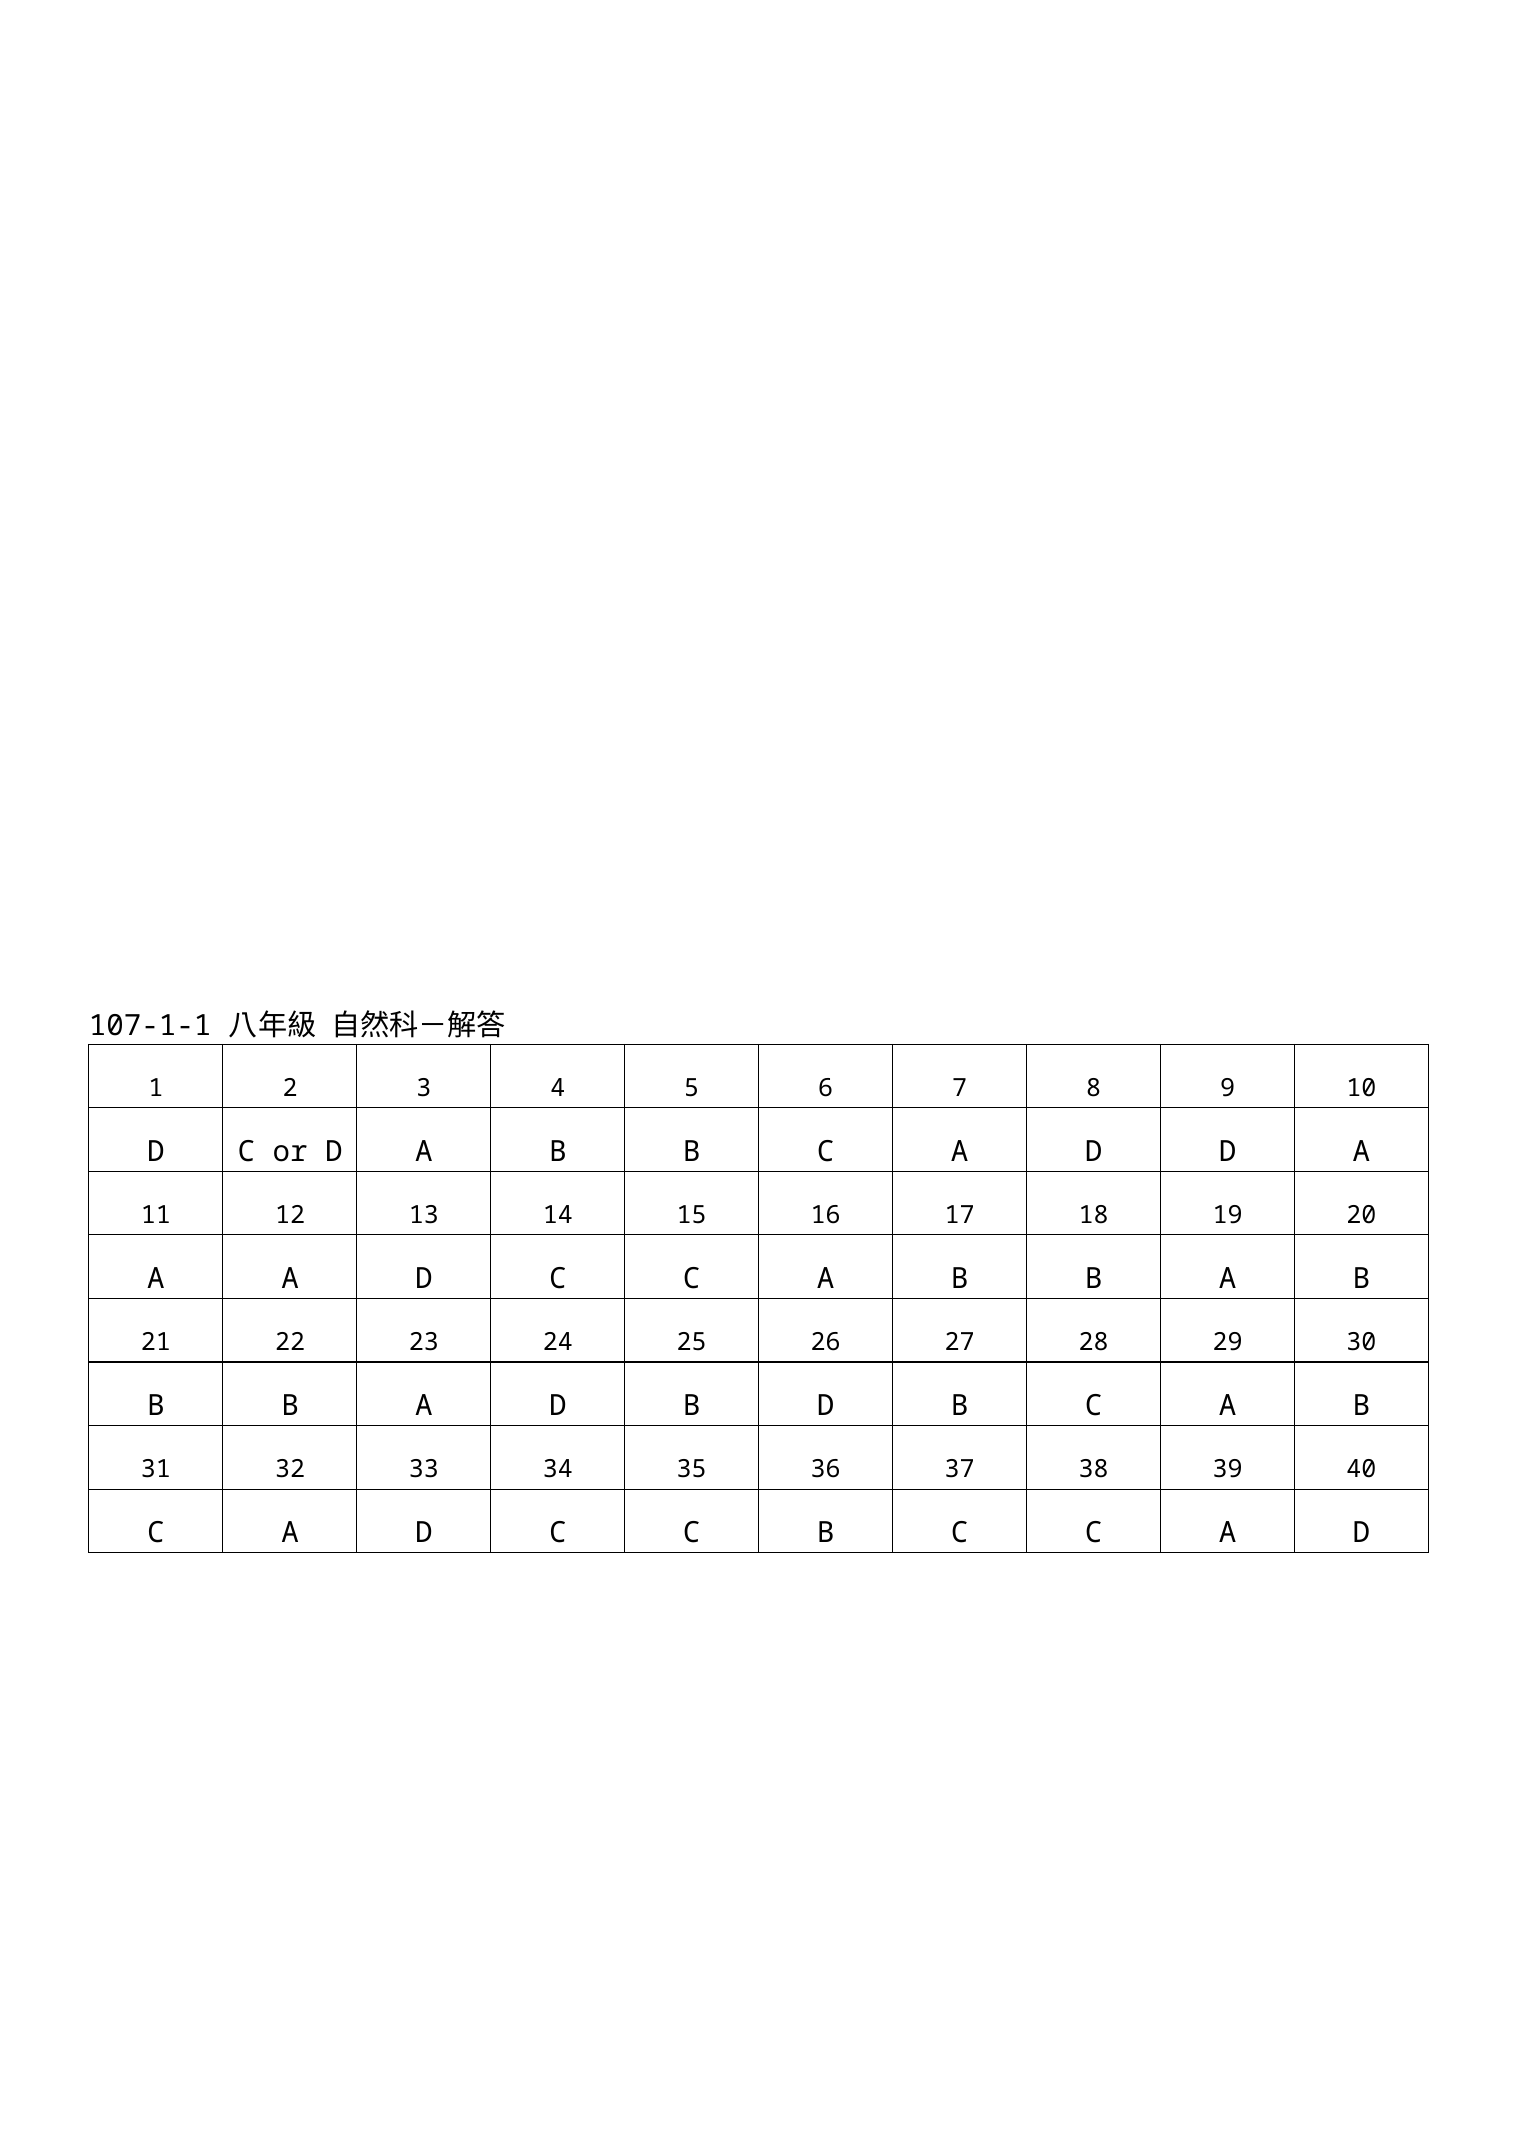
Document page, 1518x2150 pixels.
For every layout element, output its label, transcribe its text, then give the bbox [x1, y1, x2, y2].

table_cell B [1295, 1363, 1428, 1425]
table_cell 12 [223, 1172, 356, 1234]
table_cell A [893, 1108, 1026, 1171]
table_cell 13 [357, 1172, 490, 1234]
table_cell A [1161, 1235, 1294, 1298]
table_cell 22 [223, 1299, 356, 1361]
table_cell 14 [491, 1172, 624, 1234]
table_header 2 [223, 1045, 356, 1107]
table_cell B [893, 1235, 1026, 1298]
table_cell 34 [491, 1426, 624, 1488]
table_cell 20 [1295, 1172, 1428, 1234]
table_cell A [1295, 1108, 1428, 1171]
table_cell B [625, 1363, 758, 1425]
table_cell 29 [1161, 1299, 1294, 1361]
table_cell 40 [1295, 1426, 1428, 1488]
table_cell 28 [1027, 1299, 1160, 1361]
table_header 5 [625, 1045, 758, 1107]
table_cell D [491, 1363, 624, 1425]
table_cell 27 [893, 1299, 1026, 1361]
table_header 10 [1295, 1045, 1428, 1107]
table_header 3 [357, 1045, 490, 1107]
table_cell C [89, 1490, 222, 1552]
table_cell B [625, 1108, 758, 1171]
table_cell 19 [1161, 1172, 1294, 1234]
table_cell B [223, 1363, 356, 1425]
table_cell C [893, 1490, 1026, 1552]
table_cell D [1295, 1490, 1428, 1552]
table_cell 15 [625, 1172, 758, 1234]
table_header 6 [759, 1045, 892, 1107]
table_header 1 [89, 1045, 222, 1107]
table_cell B [759, 1490, 892, 1552]
table_header 8 [1027, 1045, 1160, 1107]
table_cell C [1027, 1363, 1160, 1425]
table_cell B [491, 1108, 624, 1171]
table_cell 23 [357, 1299, 490, 1361]
table_cell 36 [759, 1426, 892, 1488]
table_cell C or D [223, 1108, 356, 1171]
table_cell D [759, 1363, 892, 1425]
table_cell B [1295, 1235, 1428, 1298]
table_cell A [223, 1490, 356, 1552]
table_header 9 [1161, 1045, 1294, 1107]
table_cell D [89, 1108, 222, 1171]
table_cell 32 [223, 1426, 356, 1488]
table_cell 17 [893, 1172, 1026, 1234]
table_cell A [357, 1108, 490, 1171]
table_cell D [357, 1235, 490, 1298]
table_cell D [357, 1490, 490, 1552]
text 107-1-1 八年級 自然科－解答 [89, 981, 1429, 1044]
table_cell 31 [89, 1426, 222, 1488]
table_cell A [1161, 1363, 1294, 1425]
table_cell C [491, 1235, 624, 1298]
table_cell 21 [89, 1299, 222, 1361]
table_cell A [357, 1363, 490, 1425]
table_cell 33 [357, 1426, 490, 1488]
table_cell 37 [893, 1426, 1026, 1488]
table_cell C [491, 1490, 624, 1552]
table_header 4 [491, 1045, 624, 1107]
table_cell B [1027, 1235, 1160, 1298]
table_cell A [1161, 1490, 1294, 1552]
table_cell A [759, 1235, 892, 1298]
table_cell B [893, 1363, 1026, 1425]
table_cell 38 [1027, 1426, 1160, 1488]
table_cell C [759, 1108, 892, 1171]
table_cell A [89, 1235, 222, 1298]
table_header 7 [893, 1045, 1026, 1107]
table_cell D [1027, 1108, 1160, 1171]
table_cell 30 [1295, 1299, 1428, 1361]
table_cell D [1161, 1108, 1294, 1171]
table_cell 11 [89, 1172, 222, 1234]
table_cell A [223, 1235, 356, 1298]
table_cell C [1027, 1490, 1160, 1552]
table_cell 35 [625, 1426, 758, 1488]
table_cell 39 [1161, 1426, 1294, 1488]
table_cell 26 [759, 1299, 892, 1361]
table_cell 16 [759, 1172, 892, 1234]
table_cell B [89, 1363, 222, 1425]
table_cell C [625, 1490, 758, 1552]
table_cell 18 [1027, 1172, 1160, 1234]
table_cell 25 [625, 1299, 758, 1361]
table_cell C [625, 1235, 758, 1298]
table_cell 24 [491, 1299, 624, 1361]
